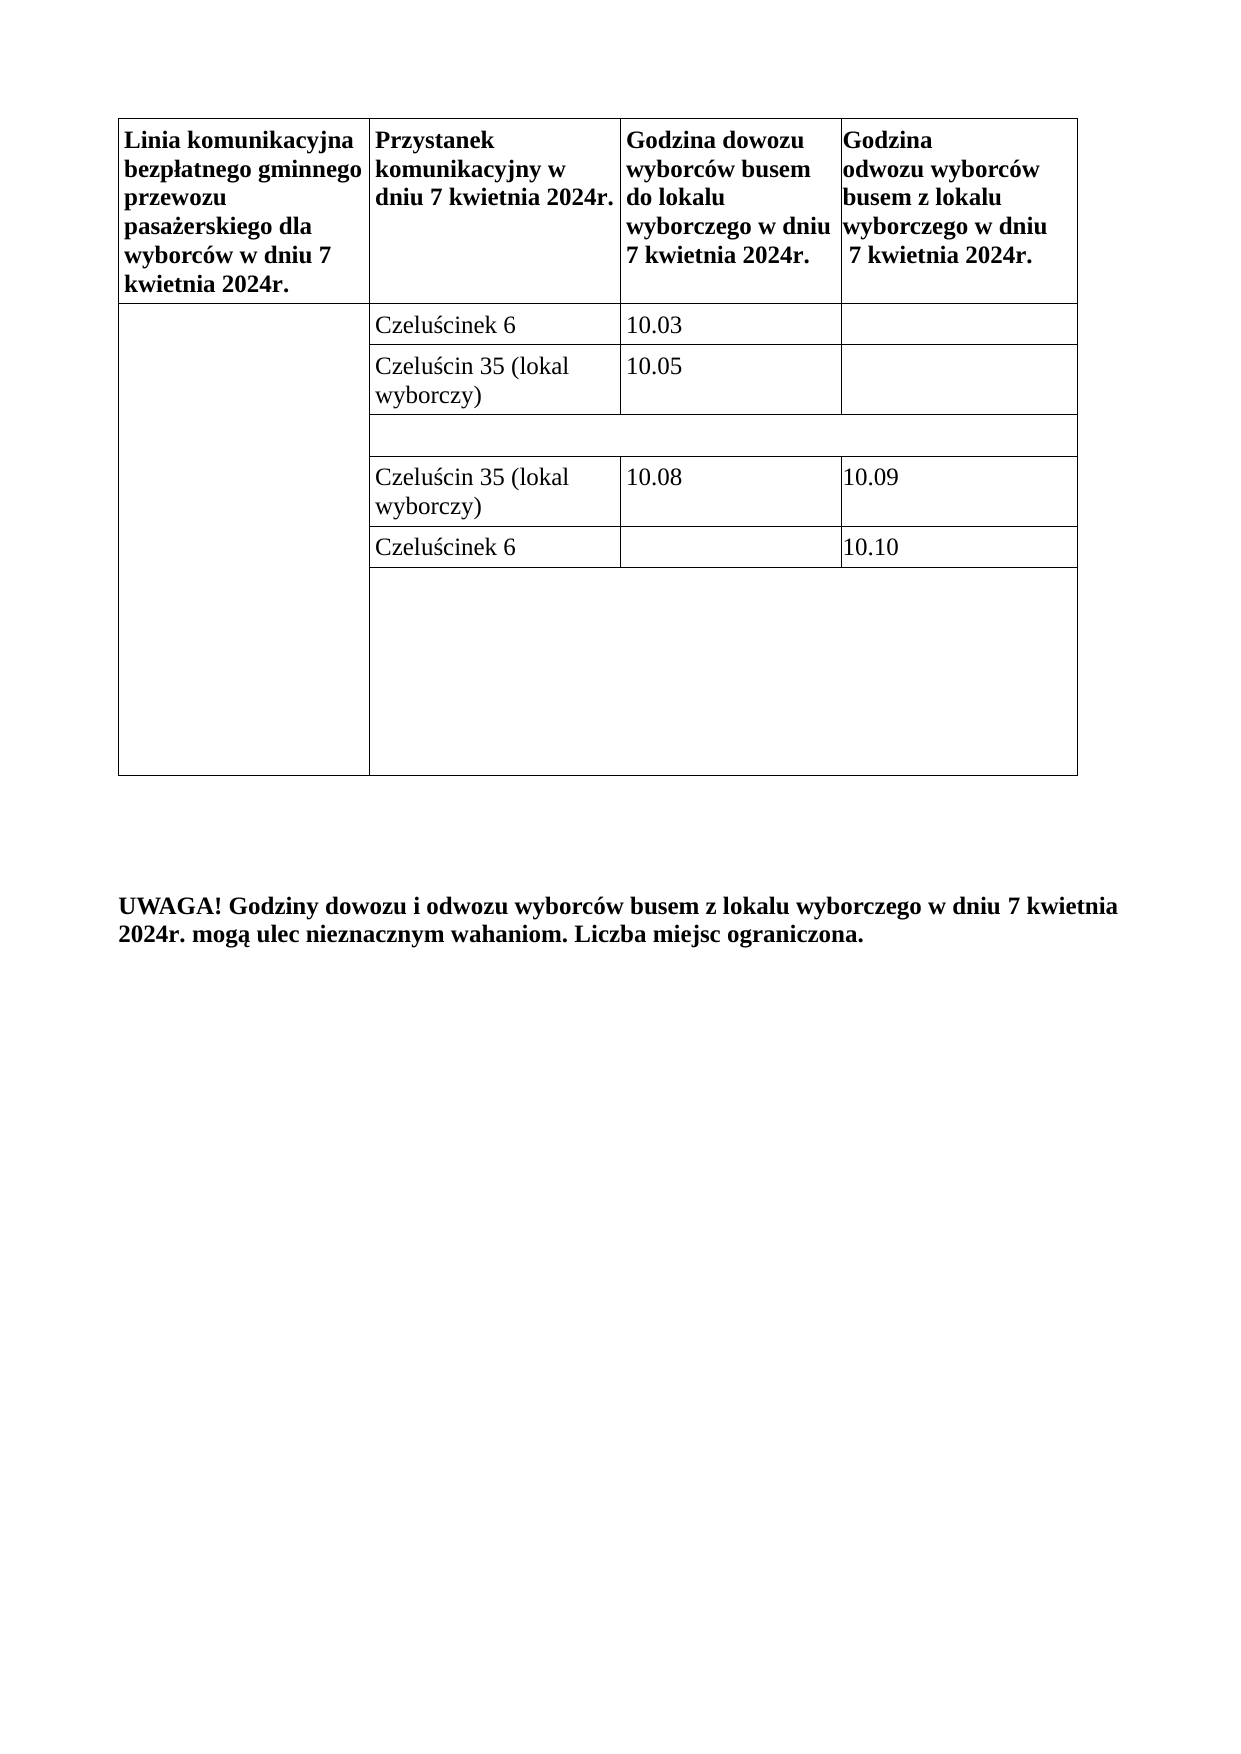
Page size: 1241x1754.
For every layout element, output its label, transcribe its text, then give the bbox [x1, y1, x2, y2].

table_header Przystanek komunikacyjny w dniu 7 kwietnia 2024r. [370, 119, 620, 303]
table_cell 10.09 [842, 457, 1077, 526]
table_header Godzina dowozu wyborców busem do lokalu wyborczego w dniu 7 kwietnia 2024r. [621, 119, 841, 303]
table_cell [370, 568, 1077, 733]
table_cell Czeluścin 35 (lokal wyborczy) [370, 457, 620, 526]
text UWAGA! Godziny dowozu i odwozu wyborców busem z lokalu wyborczego w dniu 7 kwietnia 2024r. mogą ulec nieznacznym wahaniom. Liczba miejsc ograniczona. [118, 891, 1122, 948]
table_header Godzina odwozu wyborców busem z lokalu wyborczego w dniu 7 kwietnia 2024r. [842, 119, 1077, 303]
table_cell Czeluścinek 6 [370, 304, 620, 344]
table_cell [842, 304, 1077, 344]
table_cell [621, 527, 841, 567]
table_cell [370, 415, 1077, 456]
table_cell 10.10 [842, 527, 1077, 567]
table_cell [119, 304, 369, 775]
table_header Linia komunikacyjna bezpłatnego gminnego przewozu pasażerskiego dla wyborców w dniu 7 kwietnia 2024r. [119, 119, 369, 303]
table_cell [370, 734, 1077, 775]
table_cell Czeluścin 35 (lokal wyborczy) [370, 345, 620, 414]
table_cell 10.08 [621, 457, 841, 526]
table_cell Czeluścinek 6 [370, 527, 620, 567]
table_cell 10.03 [621, 304, 841, 344]
table_cell [842, 345, 1077, 414]
table_cell 10.05 [621, 345, 841, 414]
